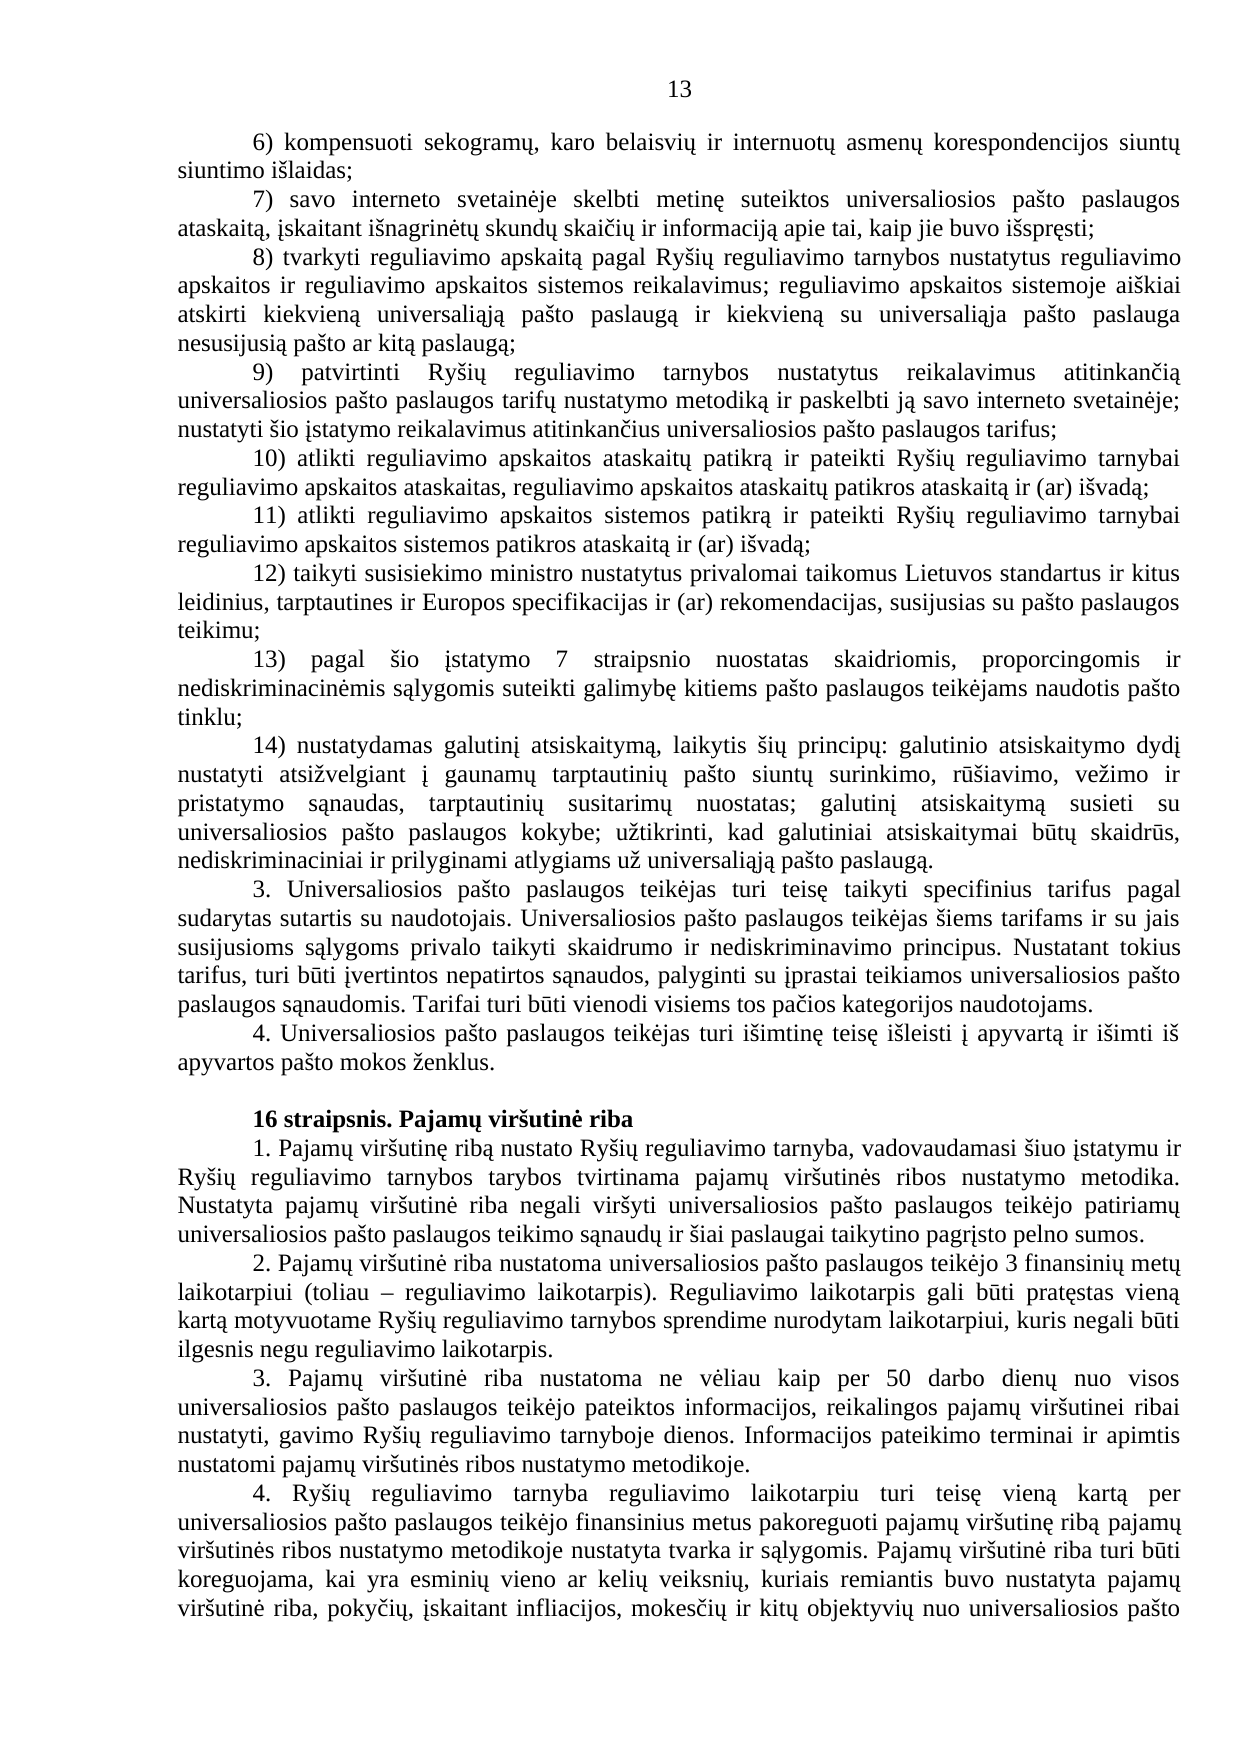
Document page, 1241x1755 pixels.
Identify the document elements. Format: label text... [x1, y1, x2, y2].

text 3. Pajamų viršutinė riba nustatoma ne vėliau kaip per 50 darbo dienų nuo visos universaliosios pašto paslaugos teikėjo pateiktos informacijos, reikalingos pajamų viršutinei ribai nustatyti, gavimo Ryšių reguliavimo tarnyboje dienos. Informacijos pateikimo terminai ir apimtis nustatomi pajamų viršutinės ribos nustatymo metodikoje. [177, 1363, 1181, 1478]
text 1. Pajamų viršutinę ribą nustato Ryšių reguliavimo tarnyba, vadovaudamasi šiuo įstatymu ir Ryšių reguliavimo tarnybos tarybos tvirtinama pajamų viršutinės ribos nustatymo metodika. Nustatyta pajamų viršutinė riba negali viršyti universaliosios pašto paslaugos teikėjo patiriamų universaliosios pašto paslaugos teikimo sąnaudų ir šiai paslaugai taikytino pagrįsto pelno sumos. [177, 1133, 1181, 1248]
text 4. Ryšių reguliavimo tarnyba reguliavimo laikotarpiu turi teisę vieną kartą per universaliosios pašto paslaugos teikėjo finansinius metus pakoreguoti pajamų viršutinę ribą pajamų viršutinės ribos nustatymo metodikoje nustatyta tvarka ir sąlygomis. Pajamų viršutinė riba turi būti koreguojama, kai yra esminių vieno ar kelių veiksnių, kuriais remiantis buvo nustatyta pajamų viršutinė riba, pokyčių, įskaitant infliacijos, mokesčių ir kitų objektyvių nuo universaliosios pašto [177, 1478, 1181, 1622]
text 9) patvirtinti Ryšių reguliavimo tarnybos nustatytus reikalavimus atitinkančią universaliosios pašto paslaugos tarifų nustatymo metodiką ir paskelbti ją savo interneto svetainėje; nustatyti šio įstatymo reikalavimus atitinkančius universaliosios pašto paslaugos tarifus; [177, 357, 1181, 443]
text 16 straipsnis. Pajamų viršutinė riba [177, 1104, 1181, 1133]
text 11) atlikti reguliavimo apskaitos sistemos patikrą ir pateikti Ryšių reguliavimo tarnybai reguliavimo apskaitos sistemos patikros ataskaitą ir (ar) išvadą; [177, 500, 1181, 558]
text 7) savo interneto svetainėje skelbti metinę suteiktos universaliosios pašto paslaugos ataskaitą, įskaitant išnagrinėtų skundų skaičių ir informaciją apie tai, kaip jie buvo išspręsti; [177, 184, 1181, 242]
text 14) nustatydamas galutinį atsiskaitymą, laikytis šių principų: galutinio atsiskaitymo dydį nustatyti atsižvelgiant į gaunamų tarptautinių pašto siuntų surinkimo, rūšiavimo, vežimo ir pristatymo sąnaudas, tarptautinių susitarimų nuostatas; galutinį atsiskaitymą susieti su universaliosios pašto paslaugos kokybe; užtikrinti, kad galutiniai atsiskaitymai būtų skaidrūs, nediskriminaciniai ir prilyginami atlygiams už universaliąją pašto paslaugą. [177, 730, 1181, 874]
text 10) atlikti reguliavimo apskaitos ataskaitų patikrą ir pateikti Ryšių reguliavimo tarnybai reguliavimo apskaitos ataskaitas, reguliavimo apskaitos ataskaitų patikros ataskaitą ir (ar) išvadą; [177, 443, 1181, 500]
text 2. Pajamų viršutinė riba nustatoma universaliosios pašto paslaugos teikėjo 3 finansinių metų laikotarpiui (toliau – reguliavimo laikotarpis). Reguliavimo laikotarpis gali būti pratęstas vieną kartą motyvuotame Ryšių reguliavimo tarnybos sprendime nurodytam laikotarpiui, kuris negali būti ilgesnis negu reguliavimo laikotarpis. [177, 1248, 1181, 1363]
text 3. Universaliosios pašto paslaugos teikėjas turi teisę taikyti specifinius tarifus pagal sudarytas sutartis su naudotojais. Universaliosios pašto paslaugos teikėjas šiems tarifams ir su jais susijusioms sąlygoms privalo taikyti skaidrumo ir nediskriminavimo principus. Nustatant tokius tarifus, turi būti įvertintos nepatirtos sąnaudos, palyginti su įprastai teikiamos universaliosios pašto paslaugos sąnaudomis. Tarifai turi būti vienodi visiems tos pačios kategorijos naudotojams. [177, 874, 1181, 1018]
text 12) taikyti susisiekimo ministro nustatytus privalomai taikomus Lietuvos standartus ir kitus leidinius, tarptautines ir Europos specifikacijas ir (ar) rekomendacijas, susijusias su pašto paslaugos teikimu; [177, 558, 1181, 644]
text 8) tvarkyti reguliavimo apskaitą pagal Ryšių reguliavimo tarnybos nustatytus reguliavimo apskaitos ir reguliavimo apskaitos sistemos reikalavimus; reguliavimo apskaitos sistemoje aiškiai atskirti kiekvieną universaliąją pašto paslaugą ir kiekvieną su universaliąja pašto paslauga nesusijusią pašto ar kitą paslaugą; [177, 242, 1181, 357]
text 4. Universaliosios pašto paslaugos teikėjas turi išimtinę teisę išleisti į apyvartą ir išimti iš apyvartos pašto mokos ženklus. [177, 1018, 1181, 1075]
text 13) pagal šio įstatymo 7 straipsnio nuostatas skaidriomis, proporcingomis ir nediskriminacinėmis sąlygomis suteikti galimybę kitiems pašto paslaugos teikėjams naudotis pašto tinklu; [177, 644, 1181, 730]
text 6) kompensuoti sekogramų, karo belaisvių ir internuotų asmenų korespondencijos siuntų siuntimo išlaidas; [177, 127, 1181, 184]
